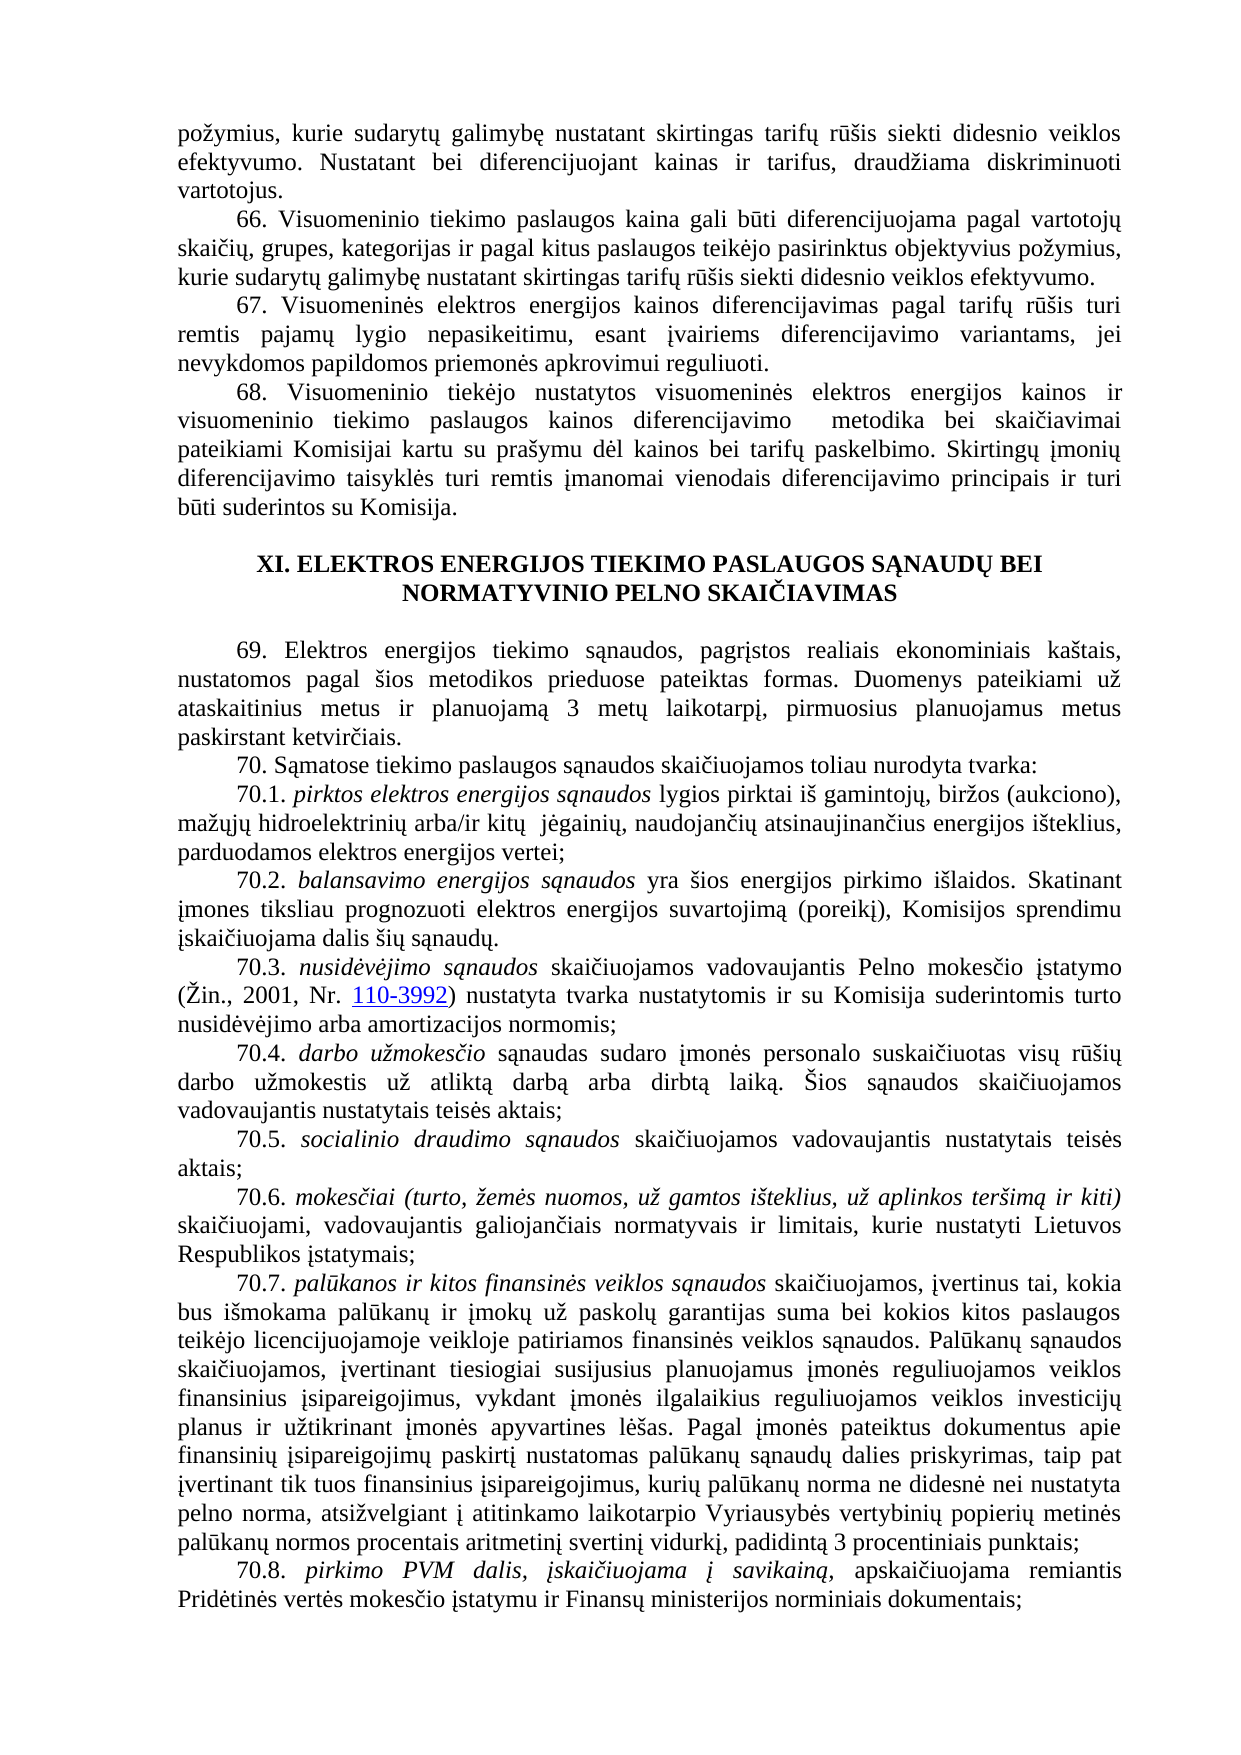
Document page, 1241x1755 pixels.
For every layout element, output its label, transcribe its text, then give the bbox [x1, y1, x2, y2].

text 69. Elektros energijos tiekimo sąnaudos, pagrįstos realiais ekonominiais kaštais, nustatomos pagal šios metodikos prieduose pateiktas formas. Duomenys pateikiami už ataskaitinius metus ir planuojamą 3 metų laikotarpį, pirmuosius planuojamus metus paskirstant ketvirčiais. [177, 636, 1122, 751]
text XI. Elektros energijos tiekimo paslaugos sąnaudų bei normatyvinio pelno skaičiavimas [177, 549, 1122, 607]
text 70. Sąmatose tiekimo paslaugos sąnaudos skaičiuojamos toliau nurodyta tvarka: [177, 751, 1122, 779]
text 70.8. pirkimo PVM dalis, įskaičiuojama į savikainą, apskaičiuojama remiantis Pridėtinės vertės mokesčio įstatymu ir Finansų ministerijos norminiais dokumentais; [177, 1556, 1122, 1613]
text požymius, kurie sudarytų galimybę nustatant skirtingas tarifų rūšis siekti didesnio veiklos efektyvumo. Nustatant bei diferencijuojant kainas ir tarifus, draudžiama diskriminuoti vartotojus. [177, 118, 1122, 204]
text 67. Visuomeninės elektros energijos kainos diferencijavimas pagal tarifų rūšis turi remtis pajamų lygio nepasikeitimu, esant įvairiems diferencijavimo variantams, jei nevykdomos papildomos priemonės apkrovimui reguliuoti. [177, 291, 1122, 377]
text 70.4. darbo užmokesčio sąnaudas sudaro įmonės personalo suskaičiuotas visų rūšių darbo užmokestis už atliktą darbą arba dirbtą laiką. Šios sąnaudos skaičiuojamos vadovaujantis nustatytais teisės aktais; [177, 1038, 1122, 1124]
text 70.7. palūkanos ir kitos finansinės veiklos sąnaudos skaičiuojamos, įvertinus tai, kokia bus išmokama palūkanų ir įmokų už paskolų garantijas suma bei kokios kitos paslaugos teikėjo licencijuojamoje veikloje patiriamos finansinės veiklos sąnaudos. Palūkanų sąnaudos skaičiuojamos, įvertinant tiesiogiai susijusius planuojamus įmonės reguliuojamos veiklos finansinius įsipareigojimus, vykdant įmonės ilgalaikius reguliuojamos veiklos investicijų planus ir užtikrinant įmonės apyvartines lėšas. Pagal įmonės pateiktus dokumentus apie finansinių įsipareigojimų paskirtį nustatomas palūkanų sąnaudų dalies priskyrimas, taip pat įvertinant tik tuos finansinius įsipareigojimus, kurių palūkanų norma ne didesnė nei nustatyta pelno norma, atsižvelgiant į atitinkamo laikotarpio Vyriausybės vertybinių popierių metinės palūkanų normos procentais aritmetinį svertinį vidurkį, padidintą 3 procentiniais punktais; [177, 1268, 1122, 1556]
text 70.1. pirktos elektros energijos sąnaudos lygios pirktai iš gamintojų, biržos (aukciono), mažųjų hidroelektrinių arba/ir kitų jėgainių, naudojančių atsinaujinančius energijos išteklius, parduodamos elektros energijos vertei; [177, 779, 1122, 866]
text 70.2. balansavimo energijos sąnaudos yra šios energijos pirkimo išlaidos. Skatinant įmones tiksliau prognozuoti elektros energijos suvartojimą (poreikį), Komisijos sprendimu įskaičiuojama dalis šių sąnaudų. [177, 866, 1122, 952]
text 68. Visuomeninio tiekėjo nustatytos visuomeninės elektros energijos kainos ir visuomeninio tiekimo paslaugos kainos diferencijavimo metodika bei skaičiavimai pateikiami Komisijai kartu su prašymu dėl kainos bei tarifų paskelbimo. Skirtingų įmonių diferencijavimo taisyklės turi remtis įmanomai vienodais diferencijavimo principais ir turi būti suderintos su Komisija. [177, 377, 1122, 521]
text 66. Visuomeninio tiekimo paslaugos kaina gali būti diferencijuojama pagal vartotojų skaičių, grupes, kategorijas ir pagal kitus paslaugos teikėjo pasirinktus objektyvius požymius, kurie sudarytų galimybę nustatant skirtingas tarifų rūšis siekti didesnio veiklos efektyvumo. [177, 204, 1122, 291]
text 70.3. nusidėvėjimo sąnaudos skaičiuojamos vadovaujantis Pelno mokesčio įstatymo (Žin., 2001, Nr. 110-3992) nustatyta tvarka nustatytomis ir su Komisija suderintomis turto nusidėvėjimo arba amortizacijos normomis; [177, 952, 1122, 1038]
text 70.5. socialinio draudimo sąnaudos skaičiuojamos vadovaujantis nustatytais teisės aktais; [177, 1124, 1122, 1182]
text 70.6. mokesčiai (turto, žemės nuomos, už gamtos išteklius, už aplinkos teršimą ir kiti) skaičiuojami, vadovaujantis galiojančiais normatyvais ir limitais, kurie nustatyti Lietuvos Respublikos įstatymais; [177, 1182, 1122, 1268]
